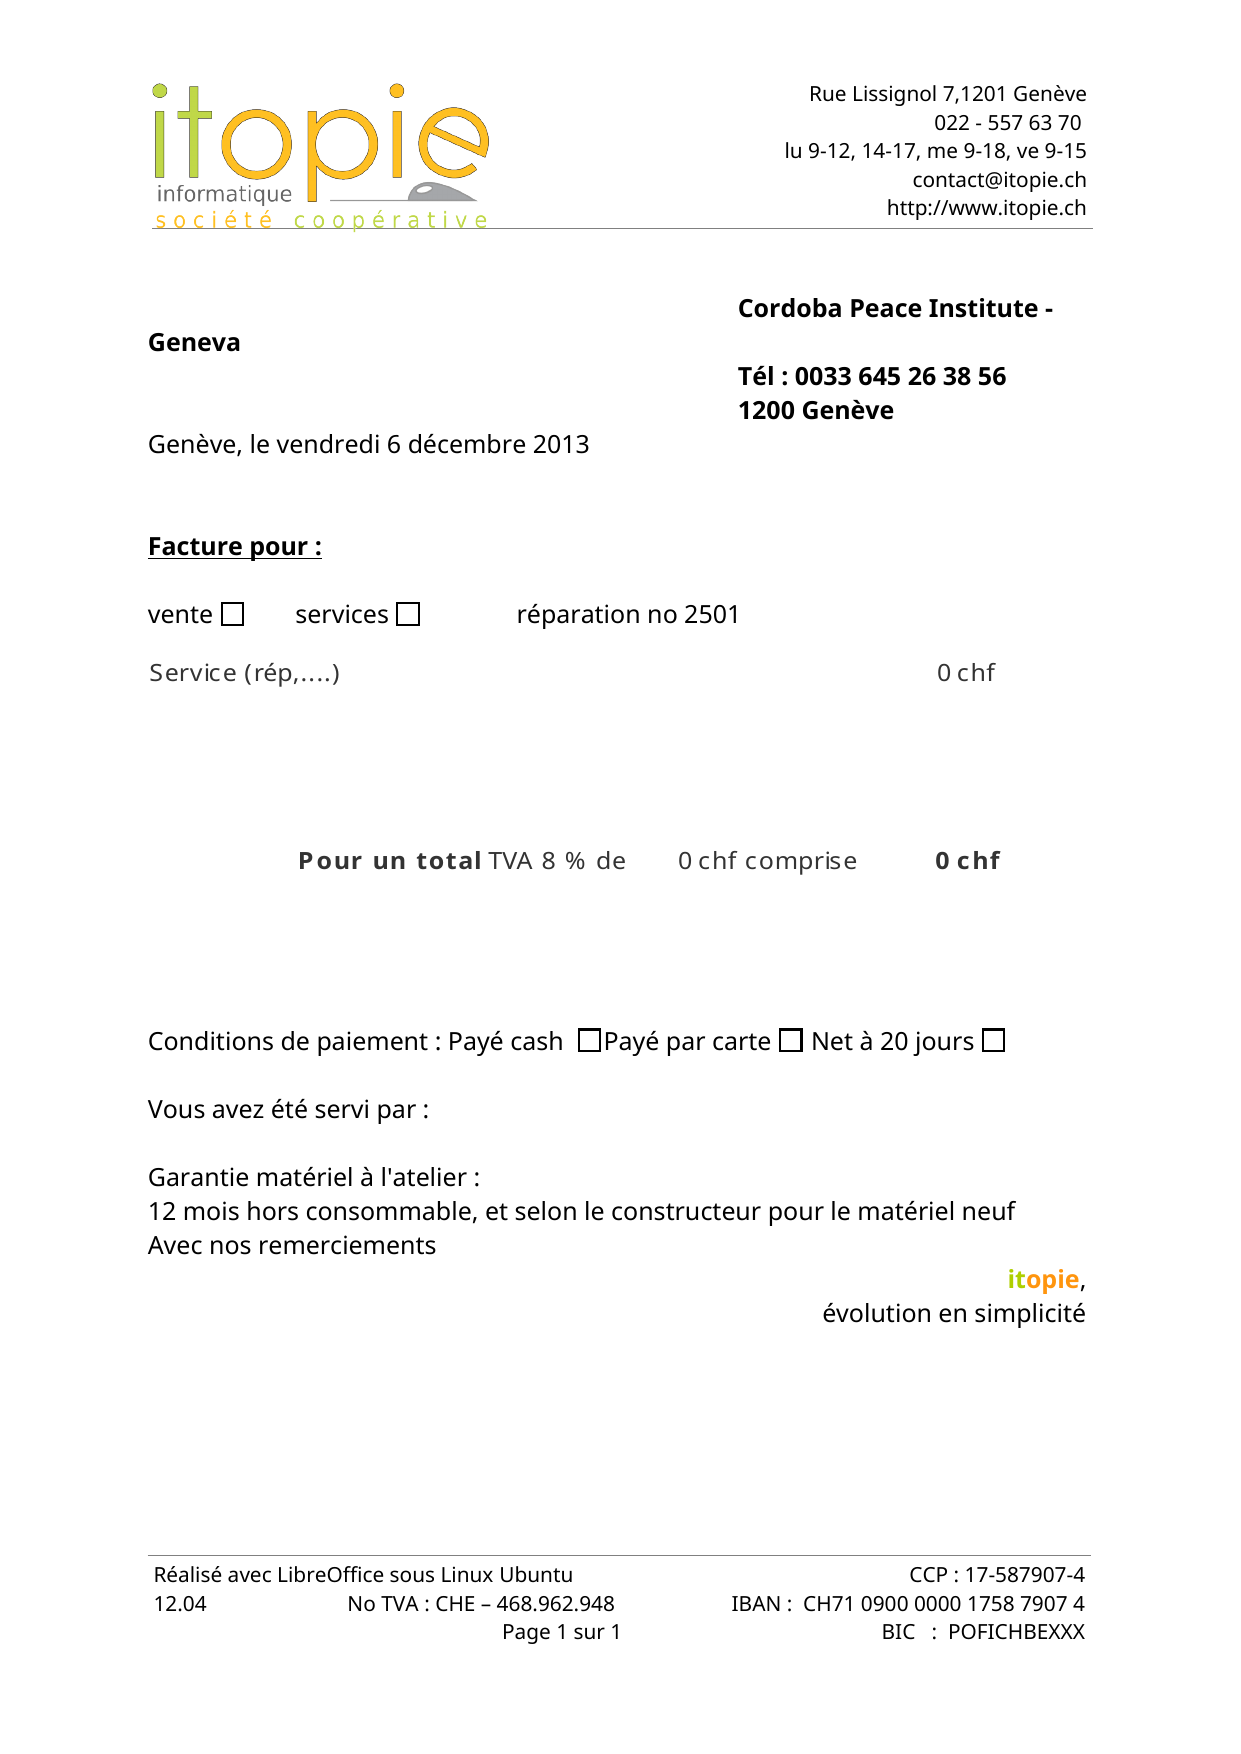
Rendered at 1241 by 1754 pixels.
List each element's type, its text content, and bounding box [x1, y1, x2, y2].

text évolution en simplicité [148, 1296, 1093, 1330]
text Tél : 0033 645 26 38 56 [148, 358, 1093, 392]
text vente services réparation no 2501 [148, 597, 1093, 631]
text Genève, le vendredi 6 décembre 2013 [148, 427, 1093, 461]
text Avec nos remerciements [148, 1227, 1093, 1262]
text Vous avez été servi par : [148, 1091, 1093, 1125]
text Garantie matériel à l'atelier : [148, 1159, 1093, 1193]
picture [138, 72, 500, 244]
text 1200 Genève [148, 392, 1093, 427]
text Cordoba Peace Institute - Geneva [148, 290, 1093, 358]
text Facture pour : [148, 529, 1093, 563]
text Conditions de paiement : Payé cash Payé par carte Net à 20 jours [148, 1023, 1093, 1057]
text itopie, [148, 1262, 1093, 1296]
text 12 mois hors consommable, et selon le constructeur pour le matériel neuf [148, 1193, 1093, 1227]
